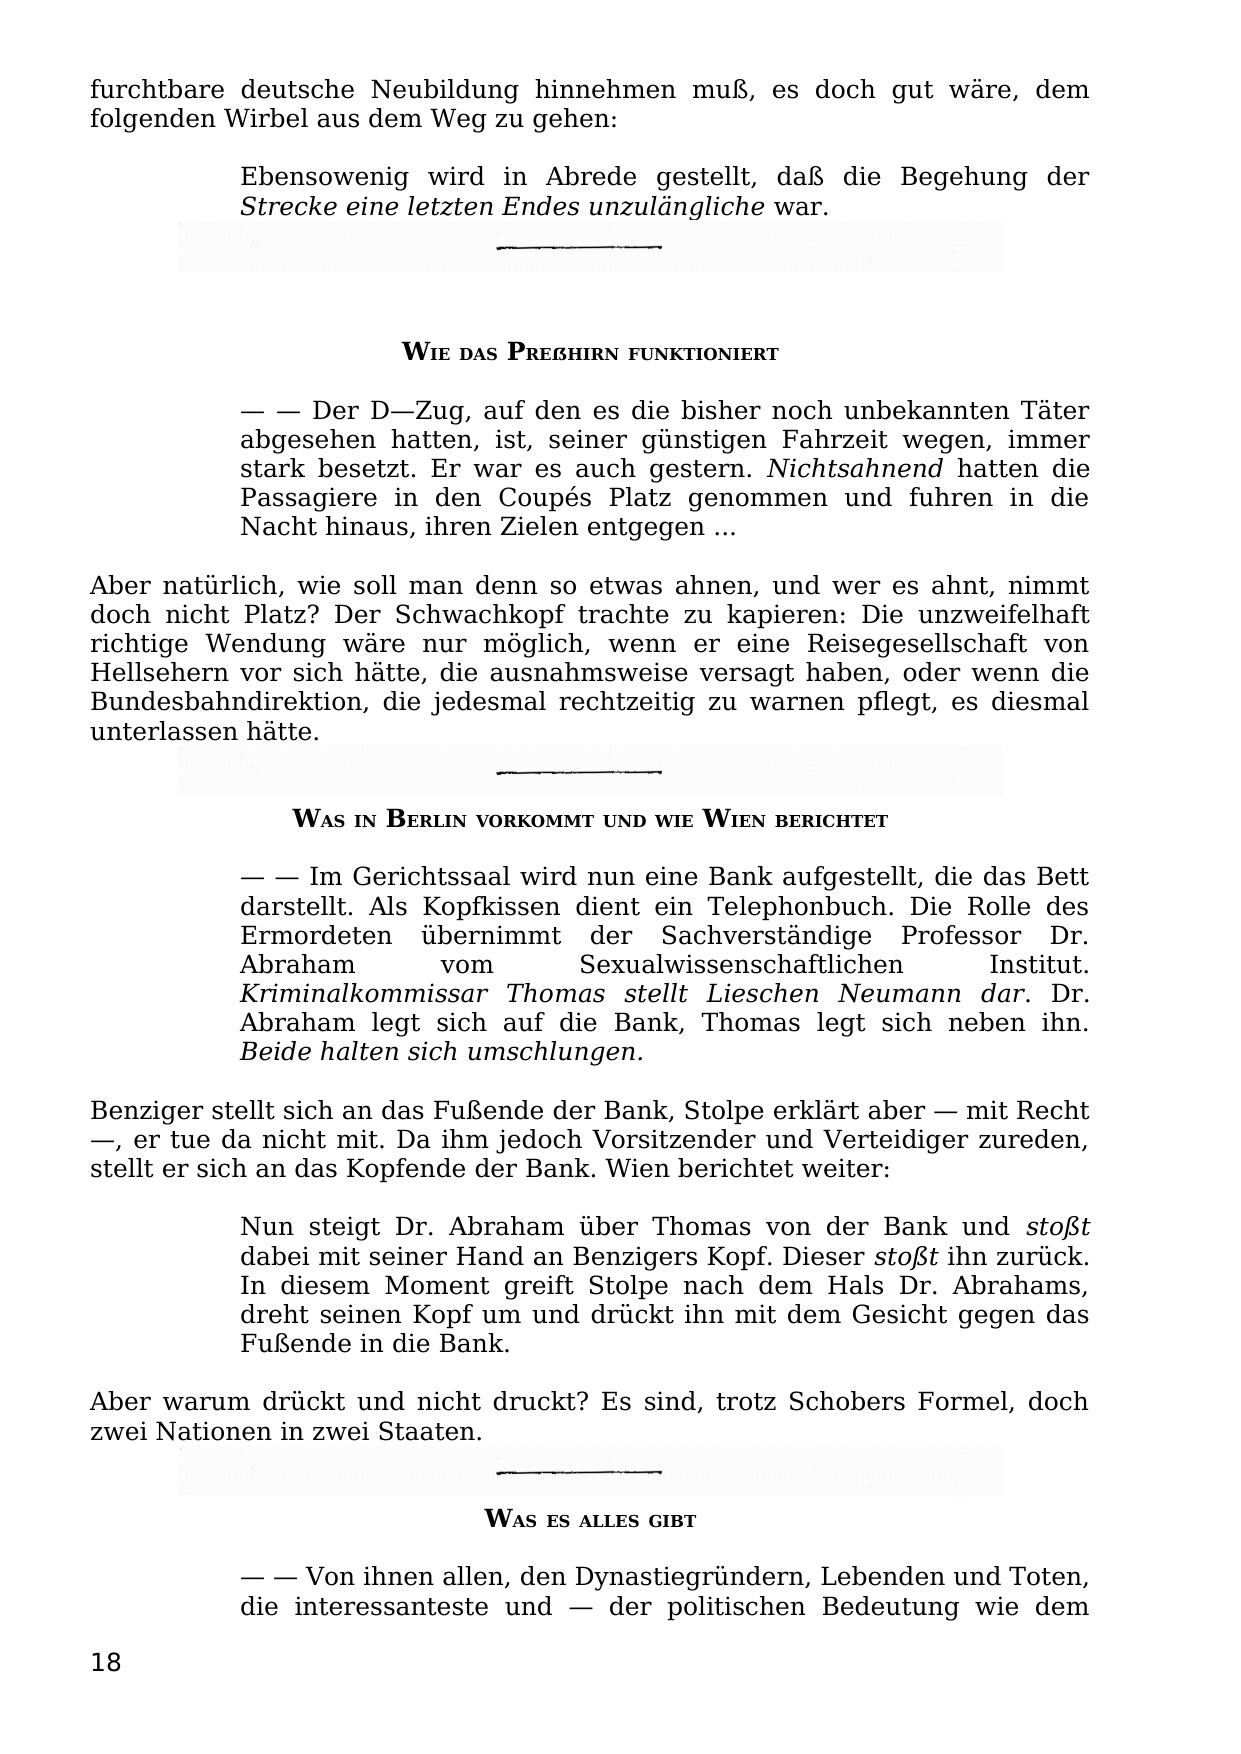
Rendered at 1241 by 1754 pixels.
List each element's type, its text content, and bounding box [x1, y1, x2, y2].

text — — Im Gerichtssaal wird nun eine Bank aufgestellt, die das Bett darstellt. Als Kopfkissen dient ein Telephonbuch. Die Rolle des Ermordeten übernimmt der Sachverständige Professor Dr. Abraham vom Sexualwissenschaftlichen Institut. Kriminalkommissar Tho­mas stellt Lieschen Neumann dar. Dr. Abraham legt sich auf die Bank, Thomas legt sich neben ihn. Beide halten sich umschlungen. [240, 862, 1091, 1067]
picture [177, 1445, 1003, 1497]
text — — Der D—Zug, auf den es die bisher noch unbekannten Täter abgesehen hatten, ist, seiner günstigen Fahrzeit wegen, immer stark besetzt. Er war es auch gestern. Nichtsahnend hatten die Passagiere in den Coupés Platz genommen und fuhren in die Nacht hinaus, ihren Zielen entgegen ... [240, 396, 1091, 542]
text — — Von ihnen allen, den Dynastiegründern, Lebenden und Toten, die interessanteste und — der politischen Bedeutung wie dem [240, 1562, 1091, 1621]
text Wie das Preßhirn funktioniert [90, 308, 1091, 367]
text Was es alles gibt [90, 1446, 1091, 1533]
text Was in Berlin vorkommt und wie Wien berichtet [90, 746, 1091, 833]
text furchtbare deutsche Neubildung hinnehmen muß, es doch gut wäre, dem folgenden Wirbel aus dem Weg zu gehen: [90, 75, 1091, 133]
text Nun steigt Dr. Abraham über Thomas von der Bank und stoßt dabei mit seiner Hand an Benzigers Kopf. Dieser stoßt ihn zurück. In diesem Moment greift Stolpe nach dem Hals Dr. Abrahams, dreht seinen Kopf um und drückt ihn mit dem Gesicht gegen das Fußende in die Bank. [240, 1212, 1091, 1358]
text Ebensowenig wird in Abrede gestellt, daß die Begehung der Strecke eine letzten Endes unzulängliche war. [240, 162, 1091, 221]
text Benziger stellt sich an das Fußende der Bank, Stolpe erklärt aber — mit Recht —, er tue da nicht mit. Da ihm jedoch Vorsitzender und Verteidiger zureden, stellt er sich an das Kopfende der Bank. Wien berichtet weiter: [90, 1096, 1091, 1183]
text Aber natürlich, wie soll man denn so etwas ahnen, und wer es ahnt, nimmt doch nicht Platz? Der Schwachkopf trachte zu kapieren: Die unzweifelhaft richtige Wendung wäre nur möglich, wenn er eine Reisegesellschaft von Hellsehern vor sich hätte, die ausnahmsweise versagt haben, oder wenn die Bundesbahndirektion, die jedesmal rechtzeitig zu warnen pflegt, es diesmal unterlassen hätte. [90, 571, 1091, 746]
picture [177, 220, 1003, 272]
picture [177, 745, 1003, 797]
text Aber warum drückt und nicht druckt? Es sind, trotz Schobers Formel, doch zwei Nationen in zwei Staaten. [90, 1387, 1091, 1446]
